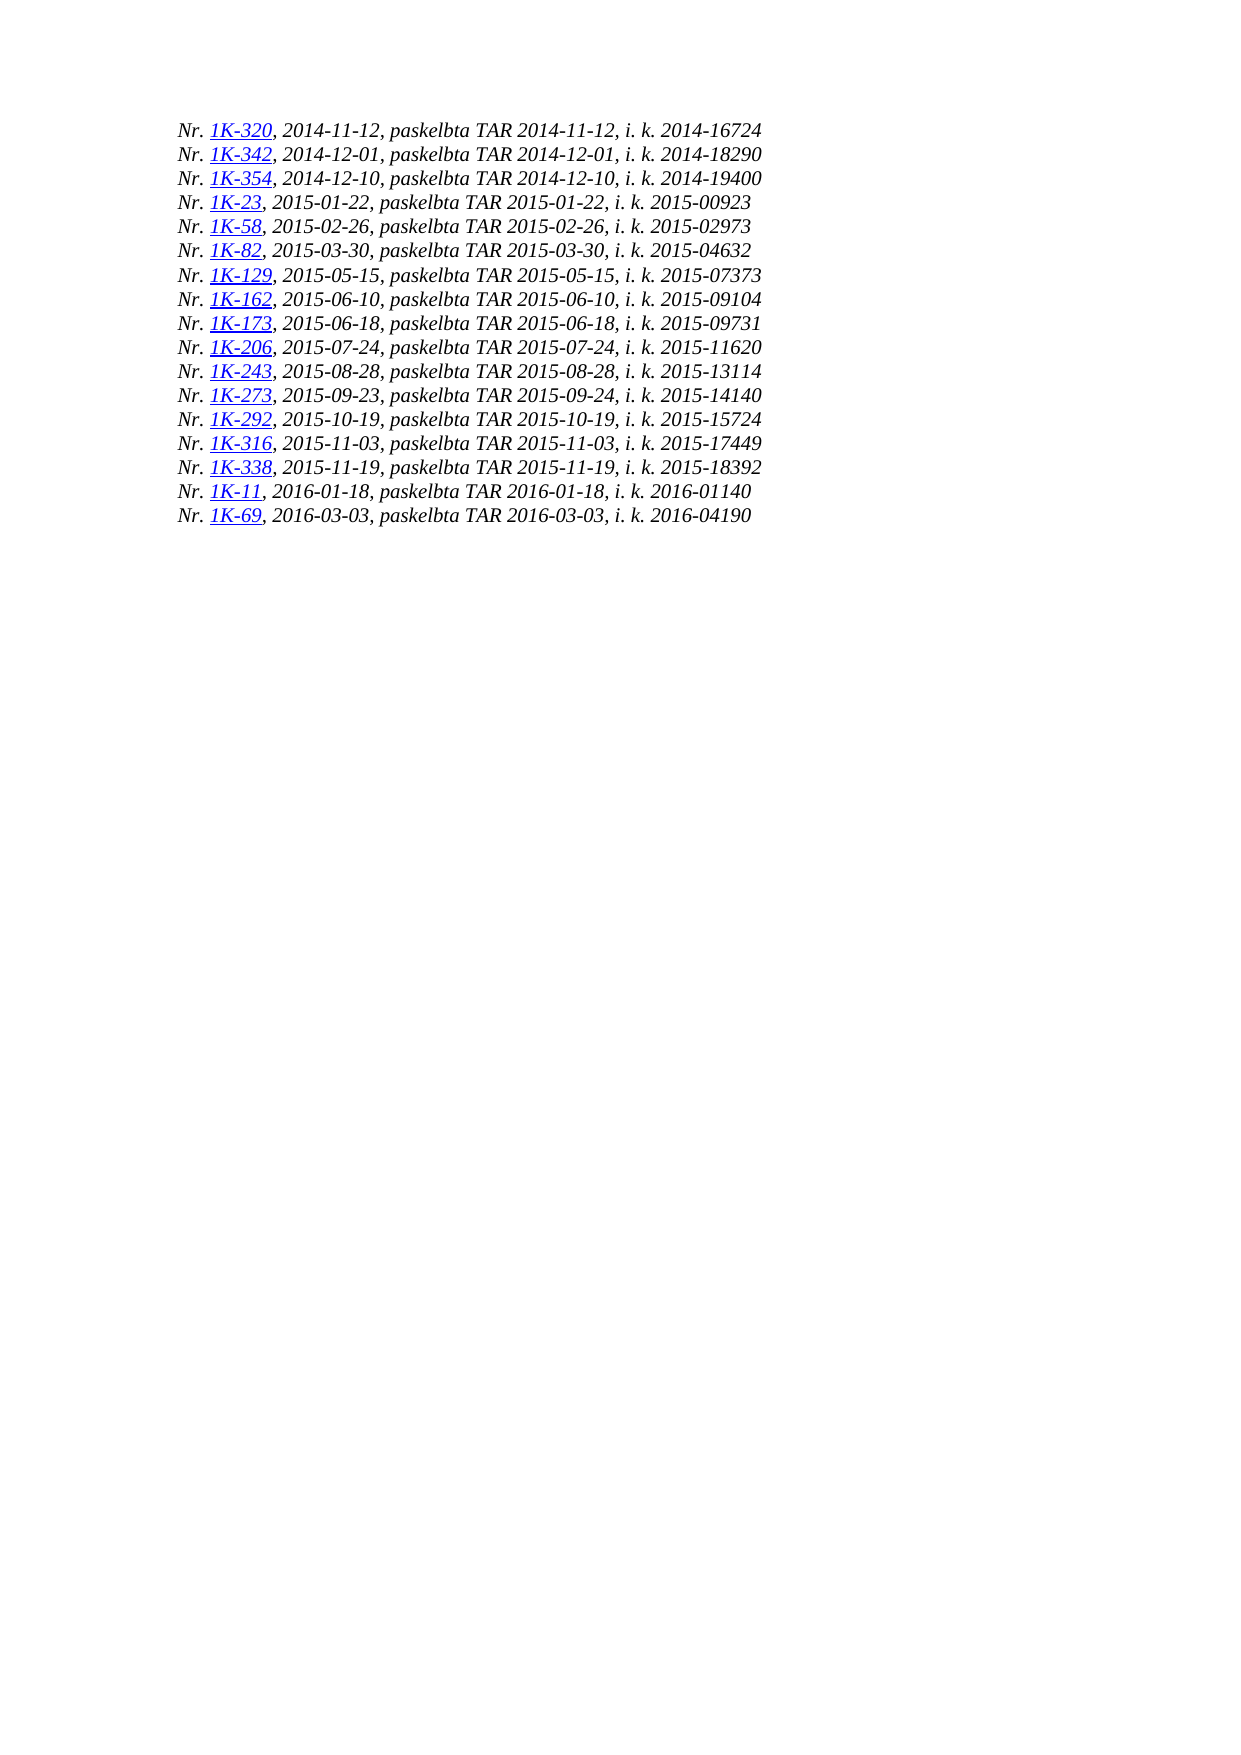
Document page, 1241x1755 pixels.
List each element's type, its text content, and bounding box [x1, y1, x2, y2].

text Nr. 1K-162, 2015-06-10, paskelbta TAR 2015-06-10, i. k. 2015-09104 [177, 287, 1122, 311]
text Nr. 1K-338, 2015-11-19, paskelbta TAR 2015-11-19, i. k. 2015-18392 [177, 455, 1122, 479]
text Nr. 1K-58, 2015-02-26, paskelbta TAR 2015-02-26, i. k. 2015-02973 [177, 214, 1122, 238]
text Nr. 1K-206, 2015-07-24, paskelbta TAR 2015-07-24, i. k. 2015-11620 [177, 335, 1122, 359]
text Nr. 1K-69, 2016-03-03, paskelbta TAR 2016-03-03, i. k. 2016-04190 [177, 503, 1122, 527]
text Nr. 1K-243, 2015-08-28, paskelbta TAR 2015-08-28, i. k. 2015-13114 [177, 359, 1122, 383]
text Nr. 1K-292, 2015-10-19, paskelbta TAR 2015-10-19, i. k. 2015-15724 [177, 407, 1122, 431]
text Nr. 1K-273, 2015-09-23, paskelbta TAR 2015-09-24, i. k. 2015-14140 [177, 383, 1122, 407]
text Nr. 1K-129, 2015-05-15, paskelbta TAR 2015-05-15, i. k. 2015-07373 [177, 262, 1122, 287]
text Nr. 1K-320, 2014-11-12, paskelbta TAR 2014-11-12, i. k. 2014-16724 [177, 118, 1122, 142]
text Nr. 1K-354, 2014-12-10, paskelbta TAR 2014-12-10, i. k. 2014-19400 [177, 166, 1122, 190]
text Nr. 1K-82, 2015-03-30, paskelbta TAR 2015-03-30, i. k. 2015-04632 [177, 238, 1122, 262]
text Nr. 1K-23, 2015-01-22, paskelbta TAR 2015-01-22, i. k. 2015-00923 [177, 190, 1122, 214]
text Nr. 1K-11, 2016-01-18, paskelbta TAR 2016-01-18, i. k. 2016-01140 [177, 479, 1122, 503]
text Nr. 1K-173, 2015-06-18, paskelbta TAR 2015-06-18, i. k. 2015-09731 [177, 311, 1122, 335]
text Nr. 1K-342, 2014-12-01, paskelbta TAR 2014-12-01, i. k. 2014-18290 [177, 142, 1122, 166]
text Nr. 1K-316, 2015-11-03, paskelbta TAR 2015-11-03, i. k. 2015-17449 [177, 431, 1122, 455]
